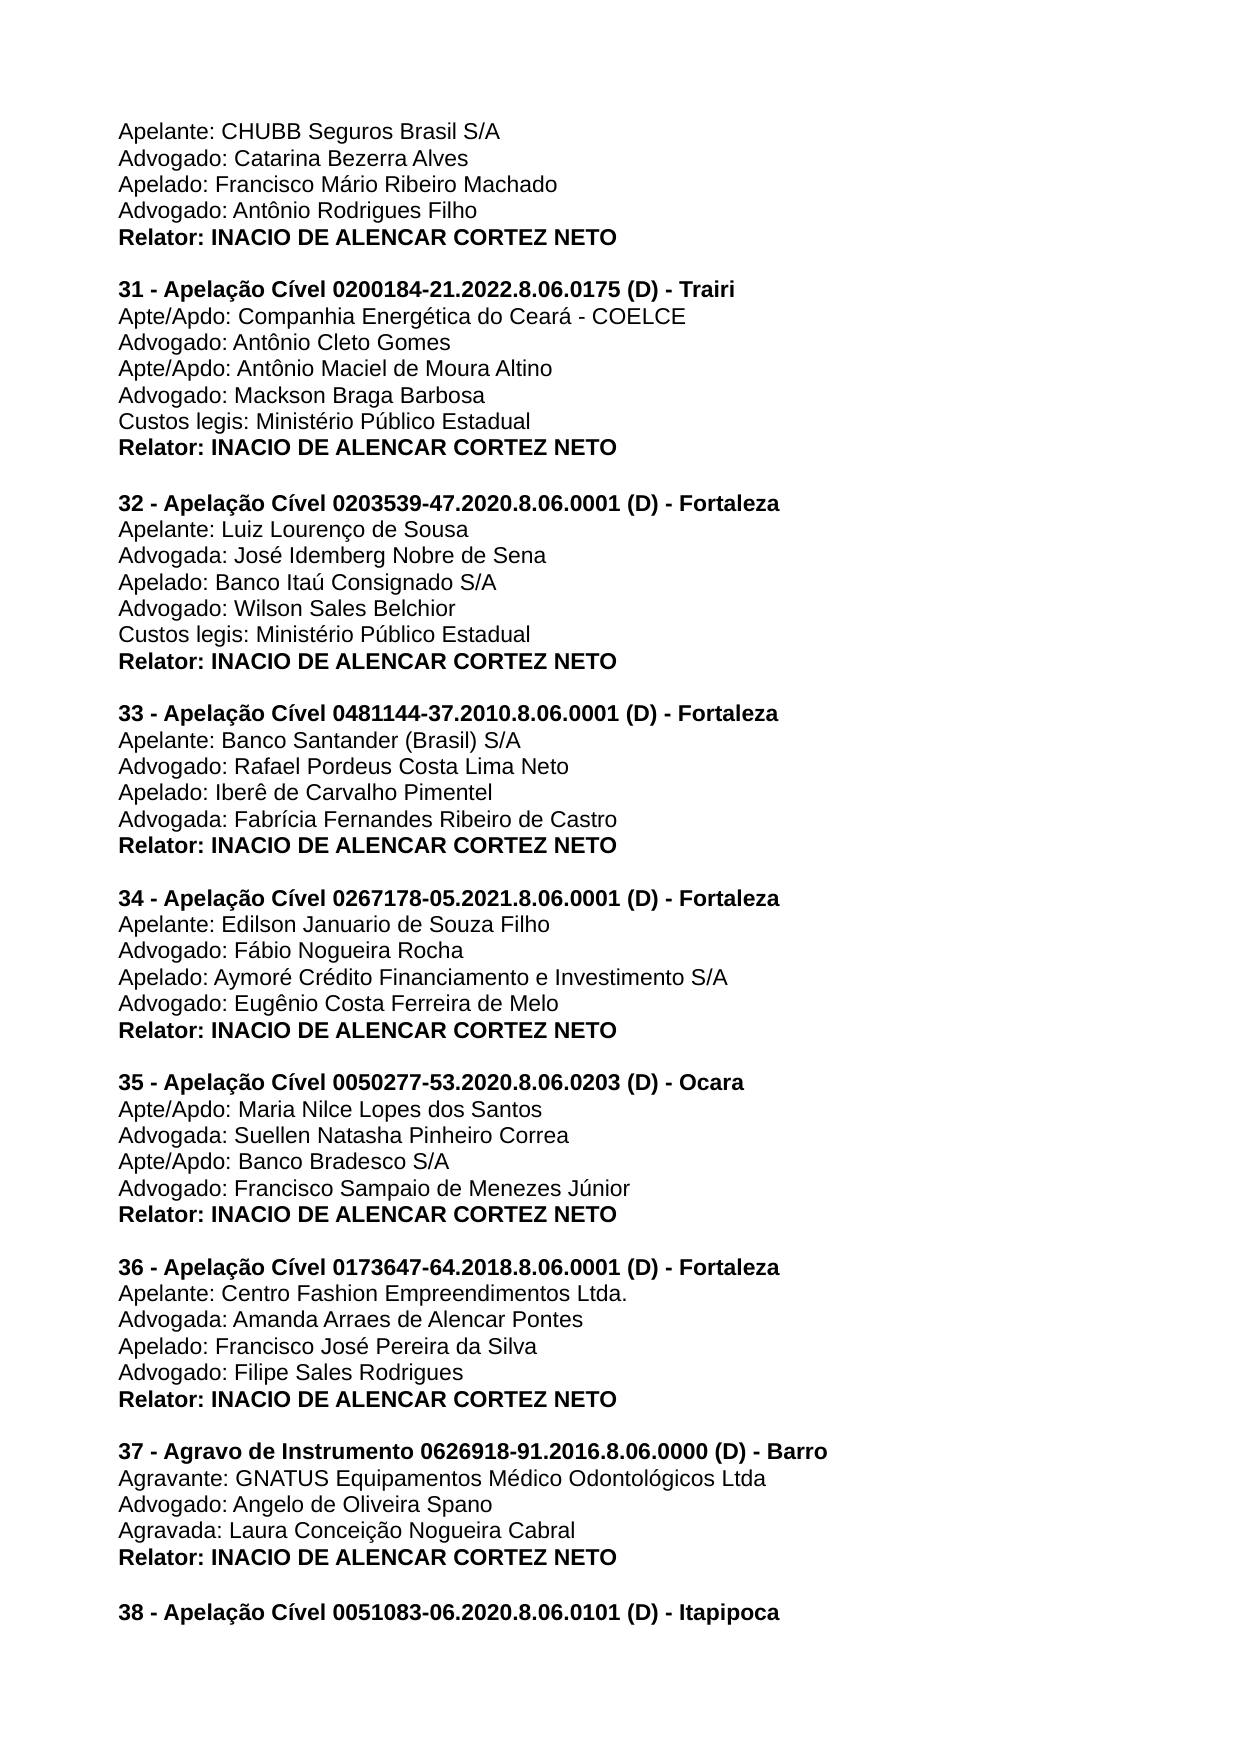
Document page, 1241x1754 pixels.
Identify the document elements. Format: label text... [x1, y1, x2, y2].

text Apelante: Banco Santander (Brasil) S/A [118, 727, 1122, 753]
text Advogada: Fabrícia Fernandes Ribeiro de Castro [118, 806, 1122, 832]
text Custos legis: Ministério Público Estadual [118, 408, 1122, 434]
text Advogada: Suellen Natasha Pinheiro Correa [118, 1122, 1122, 1148]
text 33 - Apelação Cível 0481144-37.2010.8.06.0001 (D) - Fortaleza [118, 700, 1122, 727]
text Relator: INACIO DE ALENCAR CORTEZ NETO [118, 648, 1122, 674]
text 31 - Apelação Cível 0200184-21.2022.8.06.0175 (D) - Trairi [118, 276, 1122, 303]
text Advogado: Antônio Cleto Gomes [118, 329, 1122, 355]
text Advogado: Fábio Nogueira Rocha [118, 937, 1122, 964]
text Relator: INACIO DE ALENCAR CORTEZ NETO [118, 1017, 1122, 1043]
text Apelado: Aymoré Crédito Financiamento e Investimento S/A [118, 964, 1122, 990]
text Apte/Apdo: Maria Nilce Lopes dos Santos [118, 1096, 1122, 1122]
text 34 - Apelação Cível 0267178-05.2021.8.06.0001 (D) - Fortaleza [118, 885, 1122, 911]
text Apelado: Iberê de Carvalho Pimentel [118, 779, 1122, 806]
text Advogado: Rafael Pordeus Costa Lima Neto [118, 753, 1122, 779]
text Advogado: Angelo de Oliveira Spano [118, 1491, 1122, 1517]
text Advogada: Amanda Arraes de Alencar Pontes [118, 1306, 1122, 1333]
text Agravante: GNATUS Equipamentos Médico Odontológicos Ltda [118, 1464, 1122, 1491]
text Advogado: Catarina Bezerra Alves [118, 144, 1122, 171]
text Apte/Apdo: Companhia Energética do Ceará - COELCE [118, 303, 1122, 329]
text Advogado: Wilson Sales Belchior [118, 595, 1122, 621]
text Apte/Apdo: Banco Bradesco S/A [118, 1148, 1122, 1175]
text Apte/Apdo: Antônio Maciel de Moura Altino [118, 355, 1122, 382]
text 38 - Apelação Cível 0051083-06.2020.8.06.0101 (D) - Itapipoca [118, 1599, 1122, 1625]
text Relator: INACIO DE ALENCAR CORTEZ NETO [118, 1544, 1122, 1570]
text Apelado: Banco Itaú Consignado S/A [118, 568, 1122, 595]
text Relator: INACIO DE ALENCAR CORTEZ NETO [118, 434, 1122, 461]
text Apelante: Edilson Januario de Souza Filho [118, 911, 1122, 937]
text Relator: INACIO DE ALENCAR CORTEZ NETO [118, 832, 1122, 858]
text Advogada: José Idemberg Nobre de Sena [118, 542, 1122, 568]
text Apelado: Francisco José Pereira da Silva [118, 1333, 1122, 1359]
text Relator: INACIO DE ALENCAR CORTEZ NETO [118, 1201, 1122, 1227]
text Advogado: Francisco Sampaio de Menezes Júnior [118, 1175, 1122, 1201]
text Apelado: Francisco Mário Ribeiro Machado [118, 171, 1122, 197]
text Custos legis: Ministério Público Estadual [118, 621, 1122, 648]
text Relator: INACIO DE ALENCAR CORTEZ NETO [118, 223, 1122, 250]
text 37 - Agravo de Instrumento 0626918-91.2016.8.06.0000 (D) - Barro [118, 1438, 1122, 1464]
text 32 - Apelação Cível 0203539-47.2020.8.06.0001 (D) - Fortaleza [118, 489, 1122, 516]
text Advogado: Mackson Braga Barbosa [118, 382, 1122, 408]
text 36 - Apelação Cível 0173647-64.2018.8.06.0001 (D) - Fortaleza [118, 1254, 1122, 1280]
text Advogado: Antônio Rodrigues Filho [118, 197, 1122, 223]
text Advogado: Eugênio Costa Ferreira de Melo [118, 990, 1122, 1017]
text 35 - Apelação Cível 0050277-53.2020.8.06.0203 (D) - Ocara [118, 1069, 1122, 1096]
text Apelante: Luiz Lourenço de Sousa [118, 516, 1122, 542]
text Relator: INACIO DE ALENCAR CORTEZ NETO [118, 1386, 1122, 1412]
text Agravada: Laura Conceição Nogueira Cabral [118, 1517, 1122, 1544]
text Apelante: CHUBB Seguros Brasil S/A [118, 118, 1122, 144]
text Apelante: Centro Fashion Empreendimentos Ltda. [118, 1280, 1122, 1306]
text Advogado: Filipe Sales Rodrigues [118, 1359, 1122, 1386]
